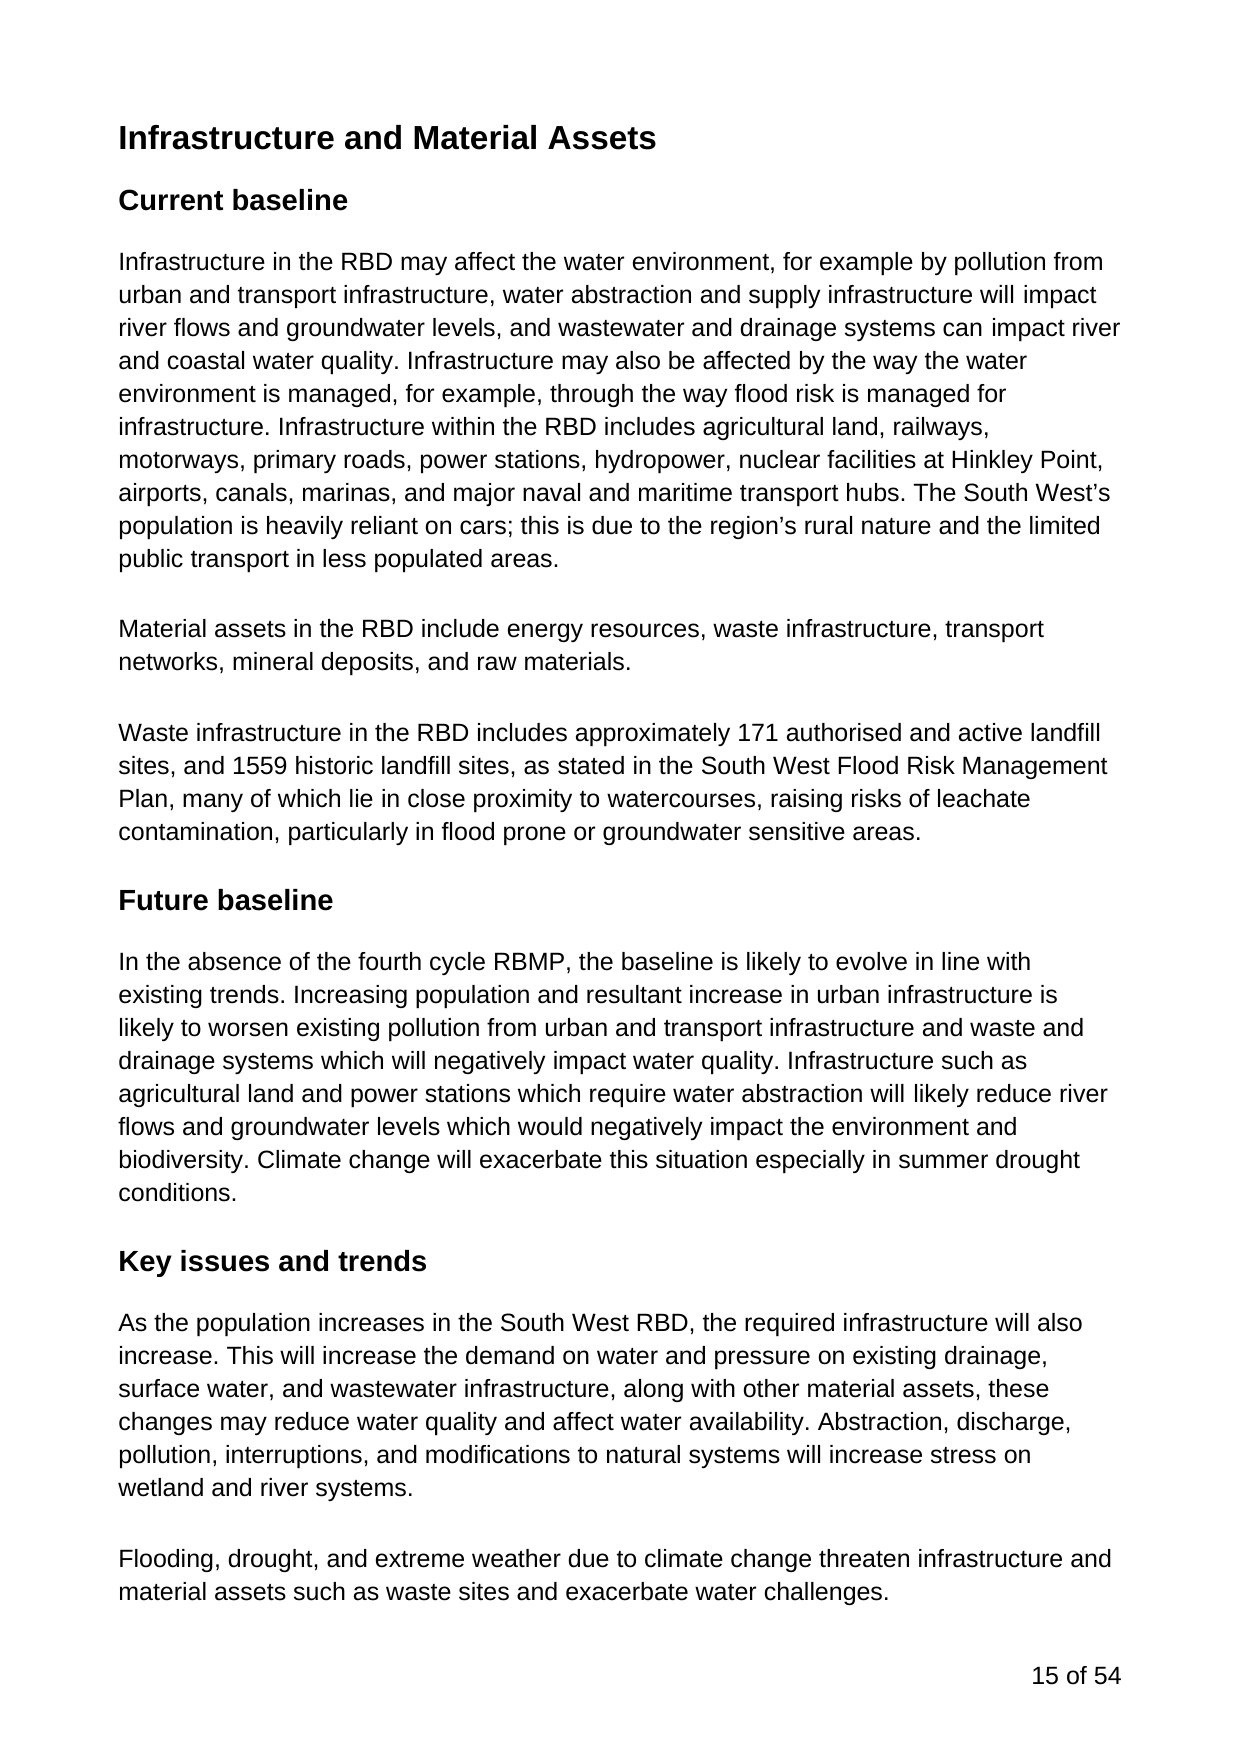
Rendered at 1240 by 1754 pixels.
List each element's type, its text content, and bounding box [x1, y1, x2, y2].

subtitle Infrastructure and Material Assets [118, 118, 1121, 157]
text Waste infrastructure in the RBD includes approximately 171 authorised and active landfill sites, and 1559 historic landfill sites, as stated in the South West Flood Risk Management Plan, many of which lie in close proximity to watercourses, raising risks of leachate contamination, particularly in flood prone or groundwater sensitive areas. [118, 718, 1121, 846]
subtitle Current baseline [118, 183, 1121, 217]
text Material assets in the RBD include energy resources, waste infrastructure, transport networks, mineral deposits, and raw materials. [118, 614, 1121, 676]
text Infrastructure in the RBD may affect the water environment, for example by pollution from urban and transport infrastructure, water abstraction and supply infrastructure will impact river flows and groundwater levels, and wastewater and drainage systems can impact river and coastal water quality. Infrastructure may also be affected by the way the water environment is managed, for example, through the way flood risk is managed for infrastructure. Infrastructure within the RBD includes agricultural land, railways, motorways, primary roads, power stations, hydropower, nuclear facilities at Hinkley Point, airports, canals, marinas, and major naval and maritime transport hubs. The South West’s population is heavily reliant on cars; this is due to the region’s rural nature and the limited public transport in less populated areas. [118, 247, 1121, 573]
text In the absence of the fourth cycle RBMP, the baseline is likely to evolve in line with existing trends. Increasing population and resultant increase in urban infrastructure is likely to worsen existing pollution from urban and transport infrastructure and waste and drainage systems which will negatively impact water quality. Infrastructure such as agricultural land and power stations which require water abstraction will likely reduce river flows and groundwater levels which would negatively impact the environment and biodiversity. Climate change will exacerbate this situation especially in summer drought conditions. [118, 947, 1121, 1207]
text As the population increases in the South West RBD, the required infrastructure will also increase. This will increase the demand on water and pressure on existing drainage, surface water, and wastewater infrastructure, along with other material assets, these changes may reduce water quality and affect water availability. Abstraction, discharge, pollution, interruptions, and modifications to natural systems will increase stress on wetland and river systems. [118, 1308, 1121, 1502]
subtitle Key issues and trends [118, 1244, 1121, 1278]
subtitle Future baseline [118, 883, 1121, 917]
text Flooding, drought, and extreme weather due to climate change threaten infrastructure and material assets such as waste sites and exacerbate water challenges. [118, 1543, 1121, 1605]
